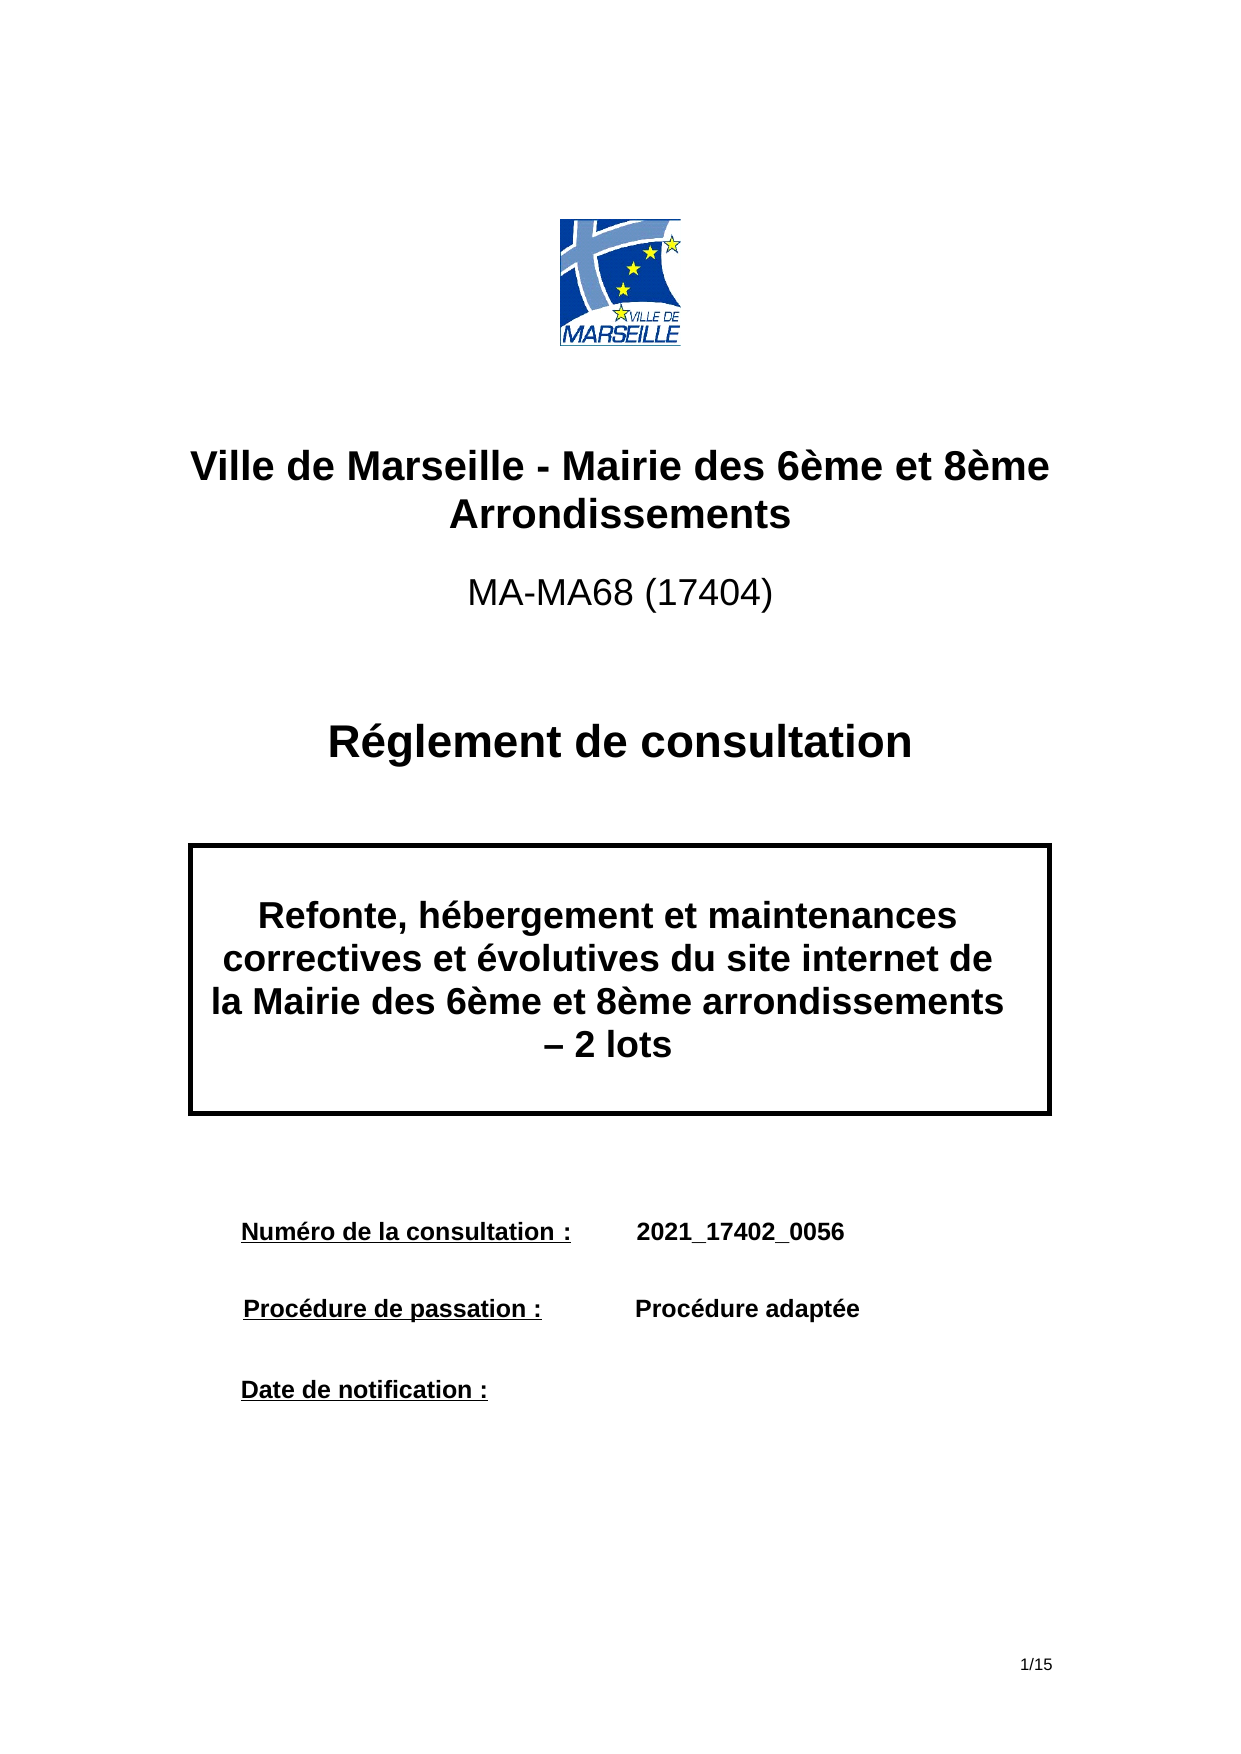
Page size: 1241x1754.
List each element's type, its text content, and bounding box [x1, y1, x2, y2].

text Réglement de consultation [188, 714, 1052, 767]
text Ville de Marseille - Mairie des 6ème et 8ème Arrondissements [188, 441, 1052, 537]
text MA-MA68 (17404) [188, 571, 1052, 614]
text Date de notification : [241, 1375, 1052, 1404]
text Numéro de la consultation : 2021_17402_0056 [241, 1217, 1052, 1246]
text Refonte, hébergement et maintenances correctives et évolutives du site internet de la Mairie des 6ème et 8ème arrondissements – 2 lots [193, 886, 1047, 1066]
text Procédure de passation : Procédure adaptée [243, 1294, 1052, 1322]
